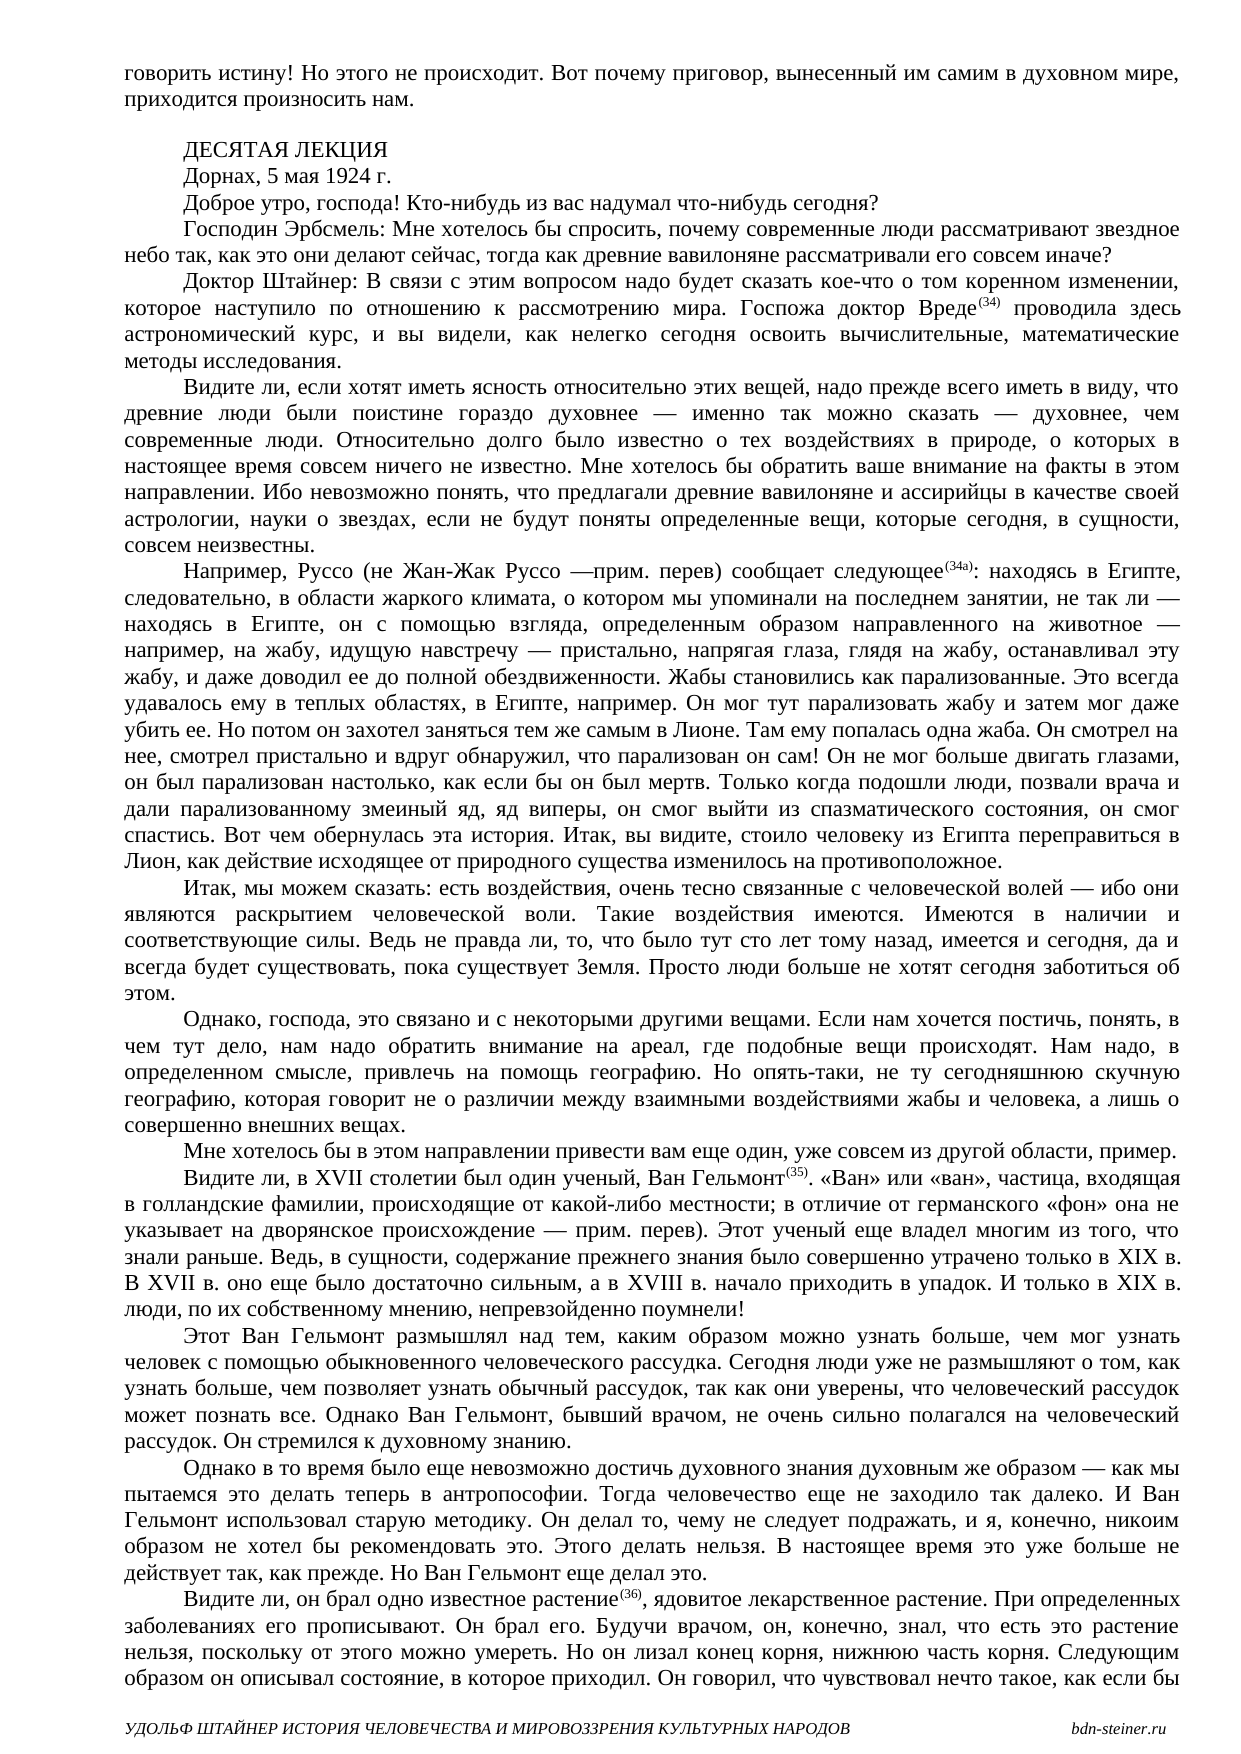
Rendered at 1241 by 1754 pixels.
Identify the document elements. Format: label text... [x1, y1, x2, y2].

text Господин Эрбсмель: Мне хотелось бы спросить, почему современные люди рассматривают звездное небо так, как это они делают сейчас, тогда как древние вавилоняне рассматривали его совсем иначе? [124, 215, 1181, 268]
text Мне хотелось бы в этом направлении привести вам еще один, уже совсем из другой области, пример. [124, 1137, 1181, 1164]
text говорить истину! Но этого не происходит. Вот почему приговор, вынесенный им самим в духовном мире, приходится произносить нам. [124, 59, 1181, 112]
text Дорнах, 5 мая 1924 г. [124, 162, 1181, 188]
text Видите ли, если хотят иметь ясность относительно этих вещей, надо прежде всего иметь в виду, что древние люди были поистине гораздо духовнее — именно так можно сказать — духовнее, чем современные люди. Относительно долго было известно о тех воздействиях в природе, о которых в настоящее время совсем ничего не известно. Мне хотелось бы обратить ваше внимание на факты в этом направлении. Ибо невозможно понять, что предлагали древние вавилоняне и ассирийцы в качестве своей астрологии, науки о звездах, если не будут поняты определенные вещи, которые сегодня, в сущности, совсем неизвестны. [124, 373, 1181, 557]
text Однако, господа, это связано и с некоторыми другими вещами. Если нам хочется постичь, понять, в чем тут дело, нам надо обратить внимание на ареал, где подобные вещи происходят. Нам надо, в определенном смысле, привлечь на помощь географию. Но опять-таки, не ту сегодняшнюю скучную географию, которая говорит не о различии между взаимными воздействиями жабы и человека, а лишь о совершенно внешних вещах. [124, 1006, 1181, 1137]
text Доброе утро, господа! Кто-нибудь из вас надумал что-нибудь сегодня? [124, 188, 1181, 215]
text Доктор Штайнер: В связи с этим вопросом надо будет сказать кое-что о том коренном изменении, которое наступило по отношению к рассмотрению мира. Госпожа доктор Вреде(34) проводила здесь астрономический курс, и вы видели, как нелегко сегодня освоить вычислительные, математические методы исследования. [124, 268, 1181, 373]
text Этот Ван Гельмонт размышлял над тем, каким образом можно узнать больше, чем мог узнать человек с помощью обыкновенного человеческого рассудка. Сегодня люди уже не размышляют о том, как узнать больше, чем позволяет узнать обычный рассудок, так как они уверены, что человеческий рассудок может познать все. Однако Ван Гельмонт, бывший врачом, не очень сильно полагался на человеческий рассудок. Он стремился к духовному знанию. [124, 1322, 1181, 1453]
text Видите ли, он брал одно известное растение(36), ядовитое лекарственное растение. При определенных заболеваниях его прописывают. Он брал его. Будучи врачом, он, конечно, знал, что есть это растение нельзя, поскольку от этого можно умереть. Но он лизал конец корня, нижнюю часть корня. Следующим образом он описывал состояние, в которое приходил. Он говорил, что чувствовал нечто такое, как если бы [124, 1585, 1181, 1691]
text Итак, мы можем сказать: есть воздействия, очень тесно связанные с человеческой волей — ибо они являются раскрытием человеческой воли. Такие воздействия имеются. Имеются в наличии и соответствующие силы. Ведь не правда ли, то, что было тут сто лет тому назад, имеется и сегодня, да и всегда будет существовать, пока существует Земля. Просто люди больше не хотят сегодня заботиться об этом. [124, 874, 1181, 1006]
text Однако в то время было еще невозможно достичь духовного знания духовным же образом — как мы пытаемся это делать теперь в антропософии. Тогда человечество еще не заходило так далеко. И Ван Гельмонт использовал старую методику. Он делал то, чему не следует подражать, и я, конечно, никоим образом не хотел бы рекомендовать это. Этого делать нельзя. В настоящее время это уже больше не действует так, как прежде. Но Ван Гельмонт еще делал это. [124, 1453, 1181, 1585]
text ДЕСЯТАЯ ЛЕКЦИЯ [124, 136, 1181, 162]
text Видите ли, в XVII столетии был один ученый, Ван Гельмонт(35). «Ван» или «ван», частица, входящая в голландские фамилии, происходящие от какой-либо местности; в отличие от германского «фон» она не указывает на дворянское происхождение — прим. перев). Этот ученый еще владел многим из того, что знали раньше. Ведь, в сущности, содержание прежнего знания было совершенно утрачено только в XIX в. В XVII в. оно еще было достаточно сильным, а в XVIII в. начало приходить в упадок. И только в XIX в. люди, по их собственному мнению, непревзойденно поумнели! [124, 1164, 1181, 1322]
text Например, Руссо (не Жан-Жак Руссо —прим. перев) сообщает следующее(34а): находясь в Египте, следовательно, в области жаркого климата, о котором мы упоминали на последнем занятии, не так ли — находясь в Египте, он с помощью взгляда, определенным образом направленного на животное — например, на жабу, идущую навстречу — пристально, напрягая глаза, глядя на жабу, останавливал эту жабу, и даже доводил ее до полной обездвиженности. Жабы становились как парализованные. Это всегда удавалось ему в теплых областях, в Египте, например. Он мог тут парализовать жабу и затем мог даже убить ее. Но потом он захотел заняться тем же самым в Лионе. Там ему попалась одна жаба. Он смотрел на нее, смотрел пристально и вдруг обнаружил, что парализован он сам! Он не мог больше двигать глазами, он был парализован настолько, как если бы он был мертв. Только когда подошли люди, позвали врача и дали парализованному змеиный яд, яд виперы, он смог выйти из спазматического состояния, он смог спастись. Вот чем обернулась эта история. Итак, вы видите, стоило человеку из Египта переправиться в Лион, как действие исходящее от природного существа изменилось на противоположное. [124, 557, 1181, 874]
